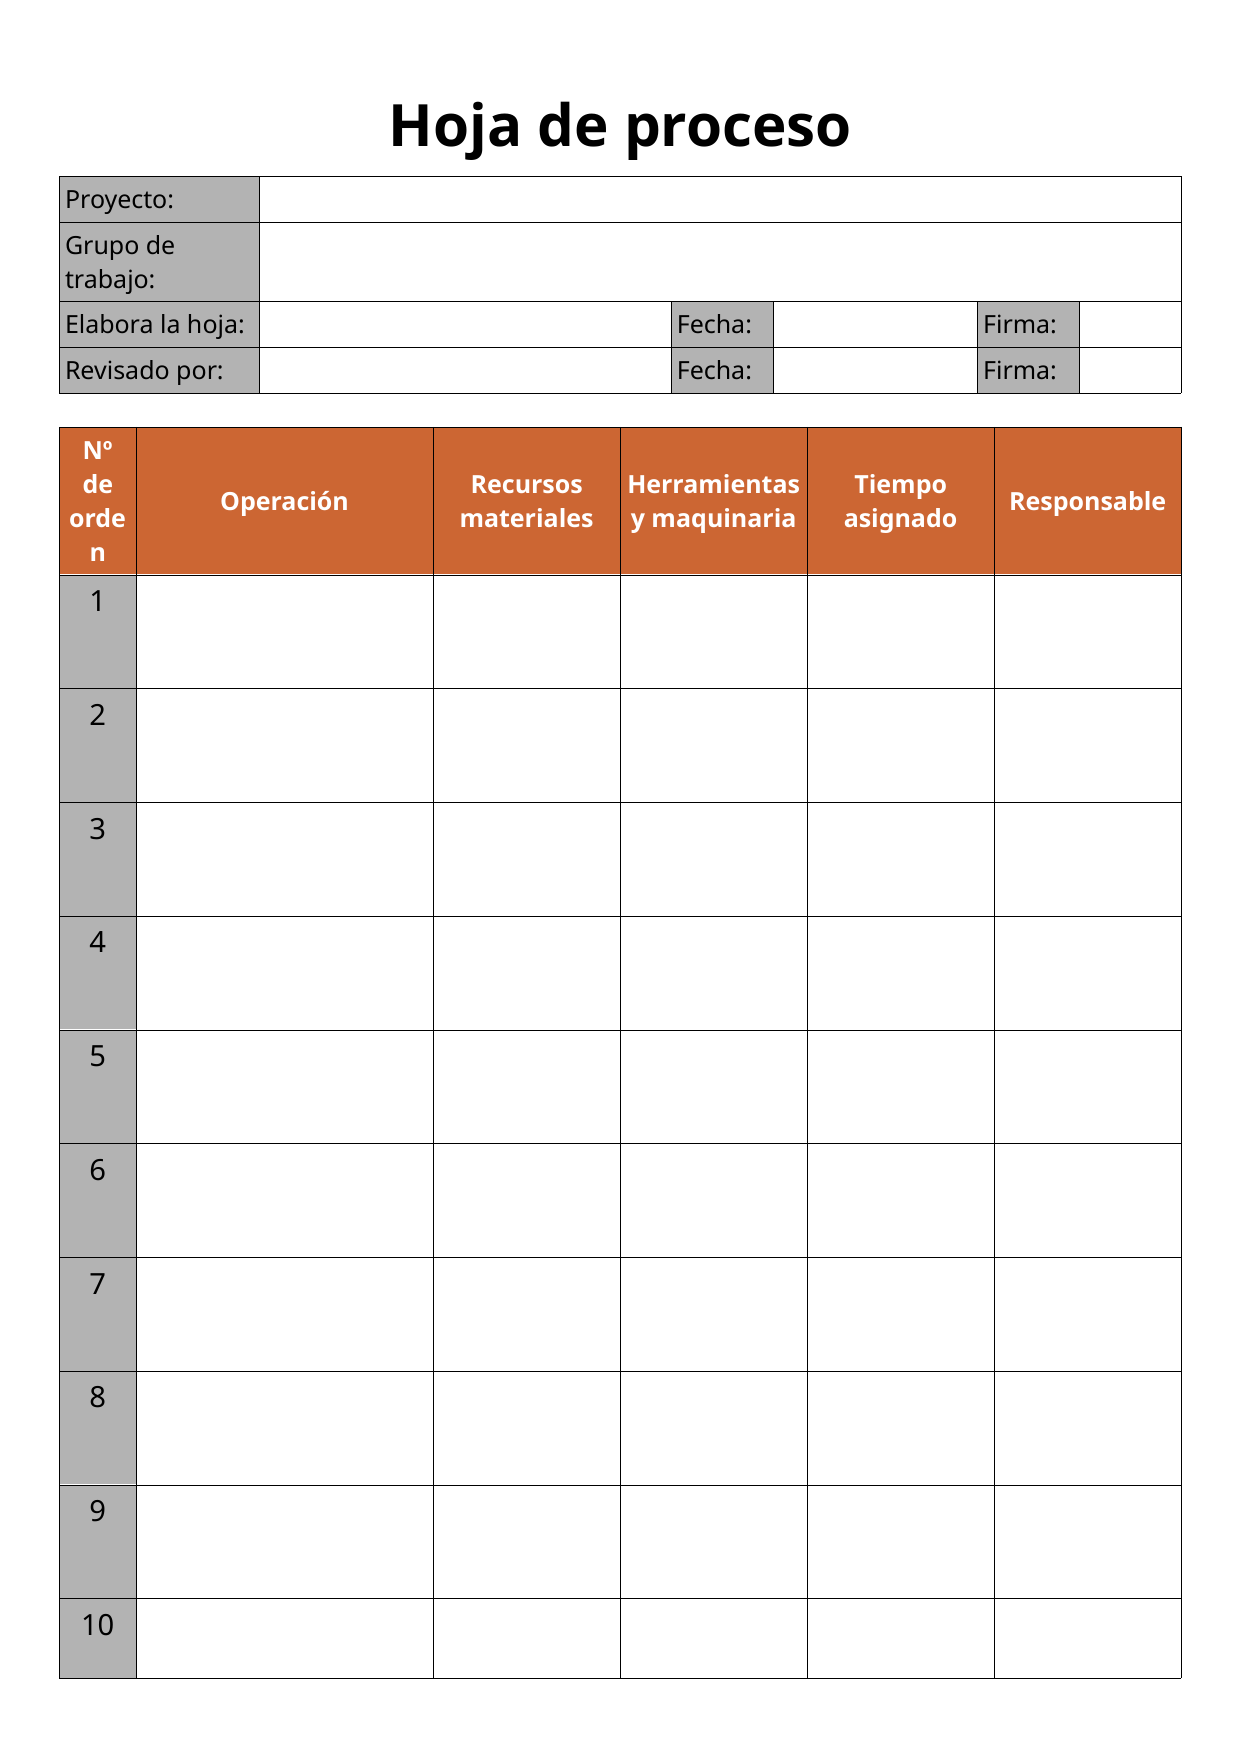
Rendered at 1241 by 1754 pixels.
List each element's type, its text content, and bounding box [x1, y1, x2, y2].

table_cell 1 [60, 576, 136, 688]
table_header Nº de orden [60, 428, 136, 574]
table_cell [621, 1258, 807, 1371]
table_cell [808, 576, 994, 688]
table_cell [808, 1486, 994, 1598]
table_cell [434, 576, 620, 688]
table_cell [808, 689, 994, 802]
table_cell [808, 1031, 994, 1143]
table_cell [808, 1372, 994, 1484]
table_cell [260, 223, 1181, 301]
table_header Responsable [995, 428, 1181, 574]
table_cell Fecha: [672, 348, 773, 393]
table_cell [621, 1031, 807, 1143]
table_cell [995, 1372, 1181, 1484]
table_cell [137, 1486, 433, 1598]
table_cell [434, 917, 620, 1029]
table_cell [995, 803, 1181, 916]
table_cell [808, 1144, 994, 1257]
table_cell Revisado por: [60, 348, 259, 393]
table_cell Firma: [978, 348, 1079, 393]
table_cell [621, 689, 807, 802]
table_cell 2 [60, 689, 136, 802]
table_cell [137, 576, 433, 688]
table_cell [434, 803, 620, 916]
table_cell [434, 1372, 620, 1484]
table_cell [434, 689, 620, 802]
table_cell 5 [60, 1031, 136, 1143]
table_cell [137, 689, 433, 802]
table_cell [808, 1258, 994, 1371]
table_cell 7 [60, 1258, 136, 1371]
table_cell [137, 1372, 433, 1484]
table_cell 3 [60, 803, 136, 916]
table_cell [621, 803, 807, 916]
table_cell Firma: [978, 302, 1079, 347]
table_cell [137, 917, 433, 1029]
table_cell [808, 917, 994, 1029]
table_cell [621, 1372, 807, 1484]
table_cell [434, 1486, 620, 1598]
table_cell 4 [60, 917, 136, 1029]
table_cell [137, 1258, 433, 1371]
table_cell [995, 1599, 1181, 1678]
table_cell [621, 576, 807, 688]
table_cell [434, 1144, 620, 1257]
table_header Recursos materiales [434, 428, 620, 574]
table_cell [995, 917, 1181, 1029]
table_cell [434, 1258, 620, 1371]
table_cell [137, 1144, 433, 1257]
title Hoja de proceso [59, 84, 1181, 163]
table_cell [621, 1599, 807, 1678]
table_cell [995, 1031, 1181, 1143]
table_cell [995, 1486, 1181, 1598]
table_cell [995, 689, 1181, 802]
table_cell [1080, 302, 1181, 347]
table_cell [774, 348, 977, 393]
table_cell [434, 1599, 620, 1678]
table_cell [995, 1258, 1181, 1371]
table_cell 9 [60, 1486, 136, 1598]
table_cell [434, 1031, 620, 1143]
table_cell [995, 576, 1181, 688]
table_cell [137, 803, 433, 916]
table_header Operación [137, 428, 433, 574]
table_cell 10 [60, 1599, 136, 1678]
table_cell Fecha: [672, 302, 773, 347]
table_cell [621, 1486, 807, 1598]
table_cell [1080, 348, 1181, 393]
table_cell [621, 1144, 807, 1257]
table_cell [260, 302, 671, 347]
table_header Proyecto: [60, 177, 259, 222]
table_cell [137, 1599, 433, 1678]
table_cell 6 [60, 1144, 136, 1257]
table_cell Grupo de trabajo: [60, 223, 259, 301]
table_cell [621, 917, 807, 1029]
table_cell [774, 302, 977, 347]
table_header [260, 177, 1181, 222]
table_cell [137, 1031, 433, 1143]
table_cell Elabora la hoja: [60, 302, 259, 347]
table_cell [808, 803, 994, 916]
table_cell [995, 1144, 1181, 1257]
table_header Herramientas y maquinaria [621, 428, 807, 574]
table_cell [260, 348, 671, 393]
table_cell [808, 1599, 994, 1678]
table_cell 8 [60, 1372, 136, 1484]
table_header Tiempo asignado [808, 428, 994, 574]
